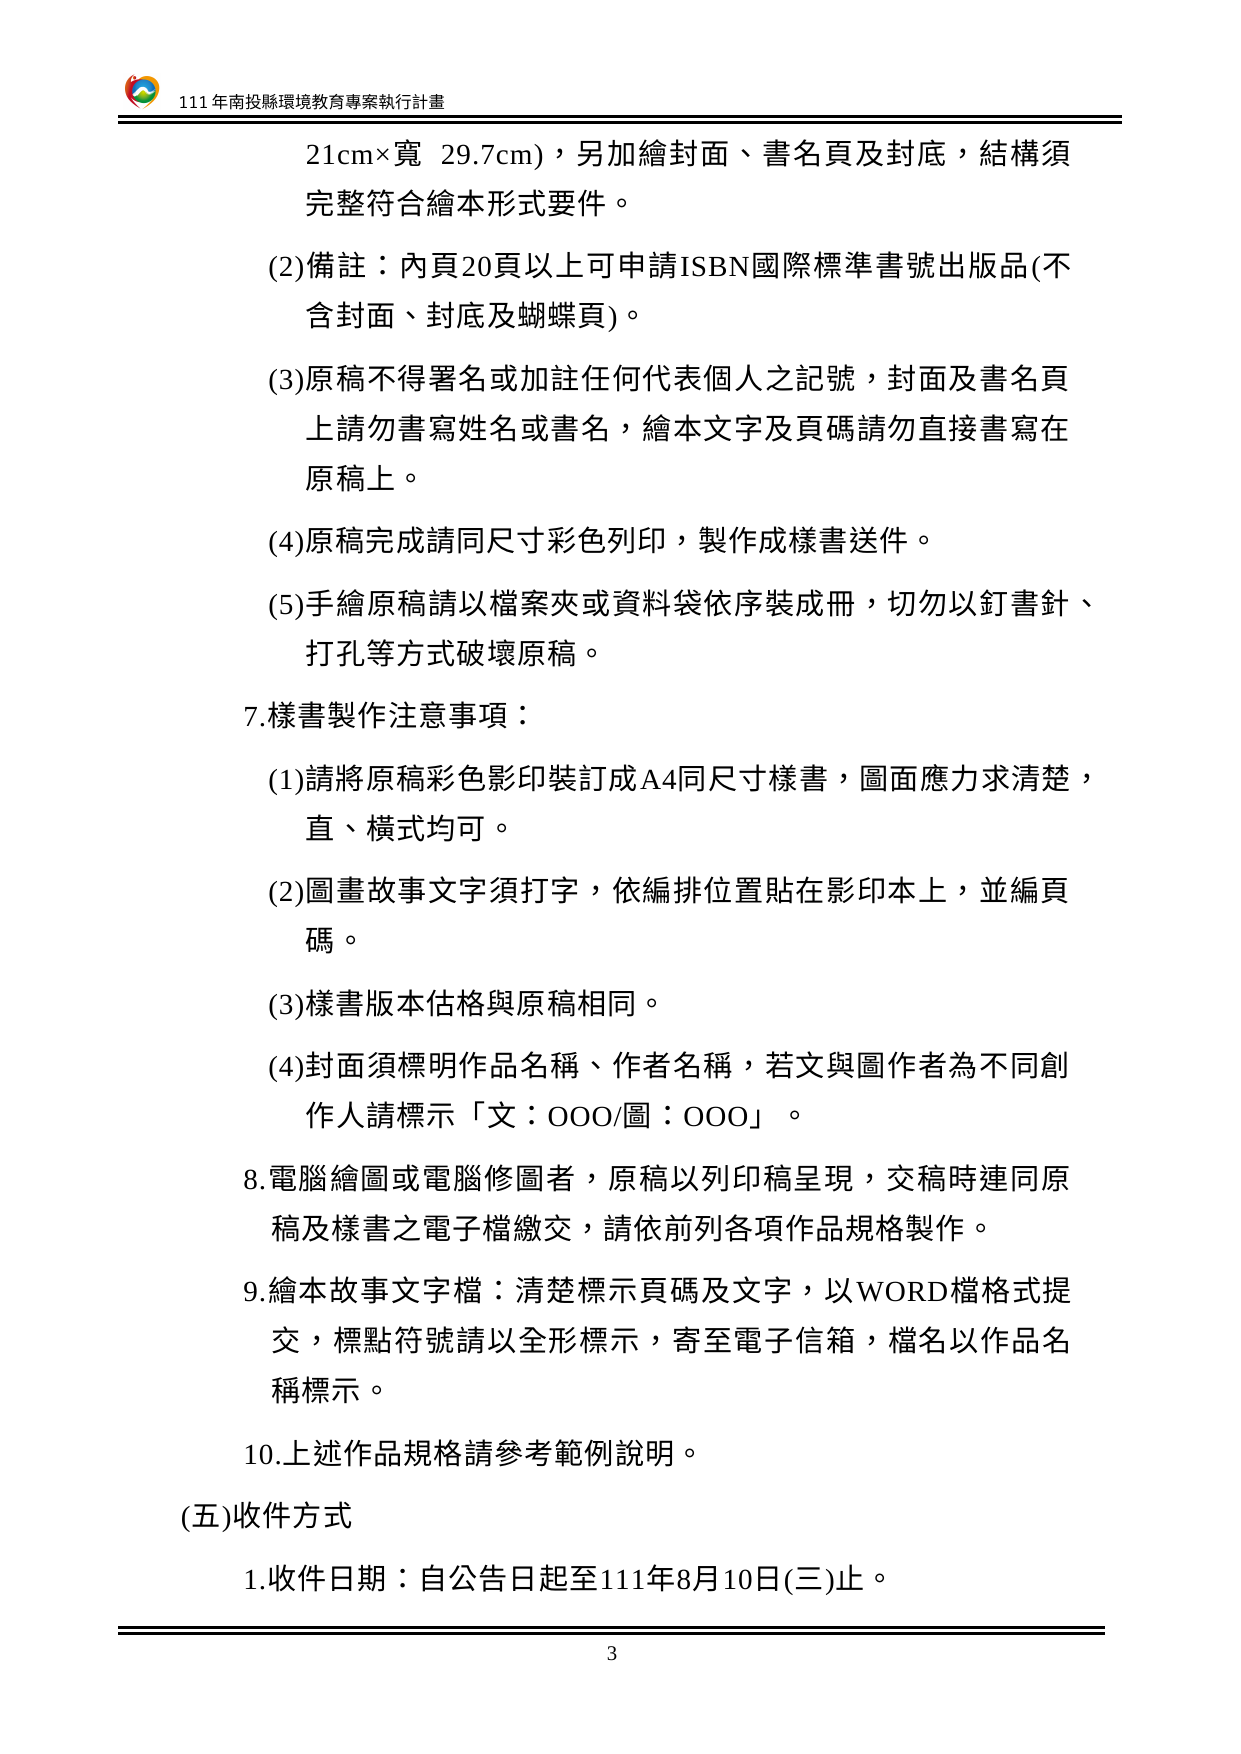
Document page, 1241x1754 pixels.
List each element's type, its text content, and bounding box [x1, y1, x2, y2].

text (3)樣書版本估格與原稿相同。 [268, 974, 1072, 1024]
text (五)收件方式 [181, 1487, 1122, 1537]
text (4)封面須標明作品名稱、作者名稱，若文與圖作者為不同創作人請標示「文：OOO/圖：OOO」。 [268, 1037, 1072, 1137]
text (4)原稿完成請同尺寸彩色列印，製作成樣書送件。 [268, 512, 1072, 562]
text 7.樣書製作注意事項： [243, 687, 1122, 737]
text (2)圖畫故事文字須打字，依編排位置貼在影印本上，並編頁碼。 [268, 862, 1072, 962]
text 8.電腦繪圖或電腦修圖者，原稿以列印稿呈現，交稿時連同原稿及樣書之電子檔繳交，請依前列各項作品規格製作。 [243, 1149, 1072, 1249]
text (2)備註：內頁20頁以上可申請ISBN國際標準書號出版品(不含封面、封底及蝴蝶頁)。 [268, 237, 1072, 337]
text 10.上述作品規格請參考範例說明。 [243, 1424, 1072, 1474]
text (5)手繪原稿請以檔案夾或資料袋依序裝成冊，切勿以釘書針、打孔等方式破壞原稿。 [268, 574, 1072, 674]
text 1.收件日期：自公告日起至111年8月10日(三)止。 [243, 1549, 1122, 1599]
text (1)請將原稿彩色影印裝訂成A4同尺寸樣書，圖面應力求清楚，直、橫式均可。 [268, 749, 1072, 849]
text 9.繪本故事文字檔：清楚標示頁碼及文字，以WORD檔格式提交，標點符號請以全形標示，寄至電子信箱，檔名以作品名稱標示。 [243, 1262, 1072, 1412]
text 21cm×寬 29.7cm)，另加繪封面、書名頁及封底，結構須完整符合繪本形式要件。 [268, 124, 1072, 224]
text (3)原稿不得署名或加註任何代表個人之記號，封面及書名頁上請勿書寫姓名或書名，繪本文字及頁碼請勿直接書寫在原稿上。 [268, 349, 1072, 499]
